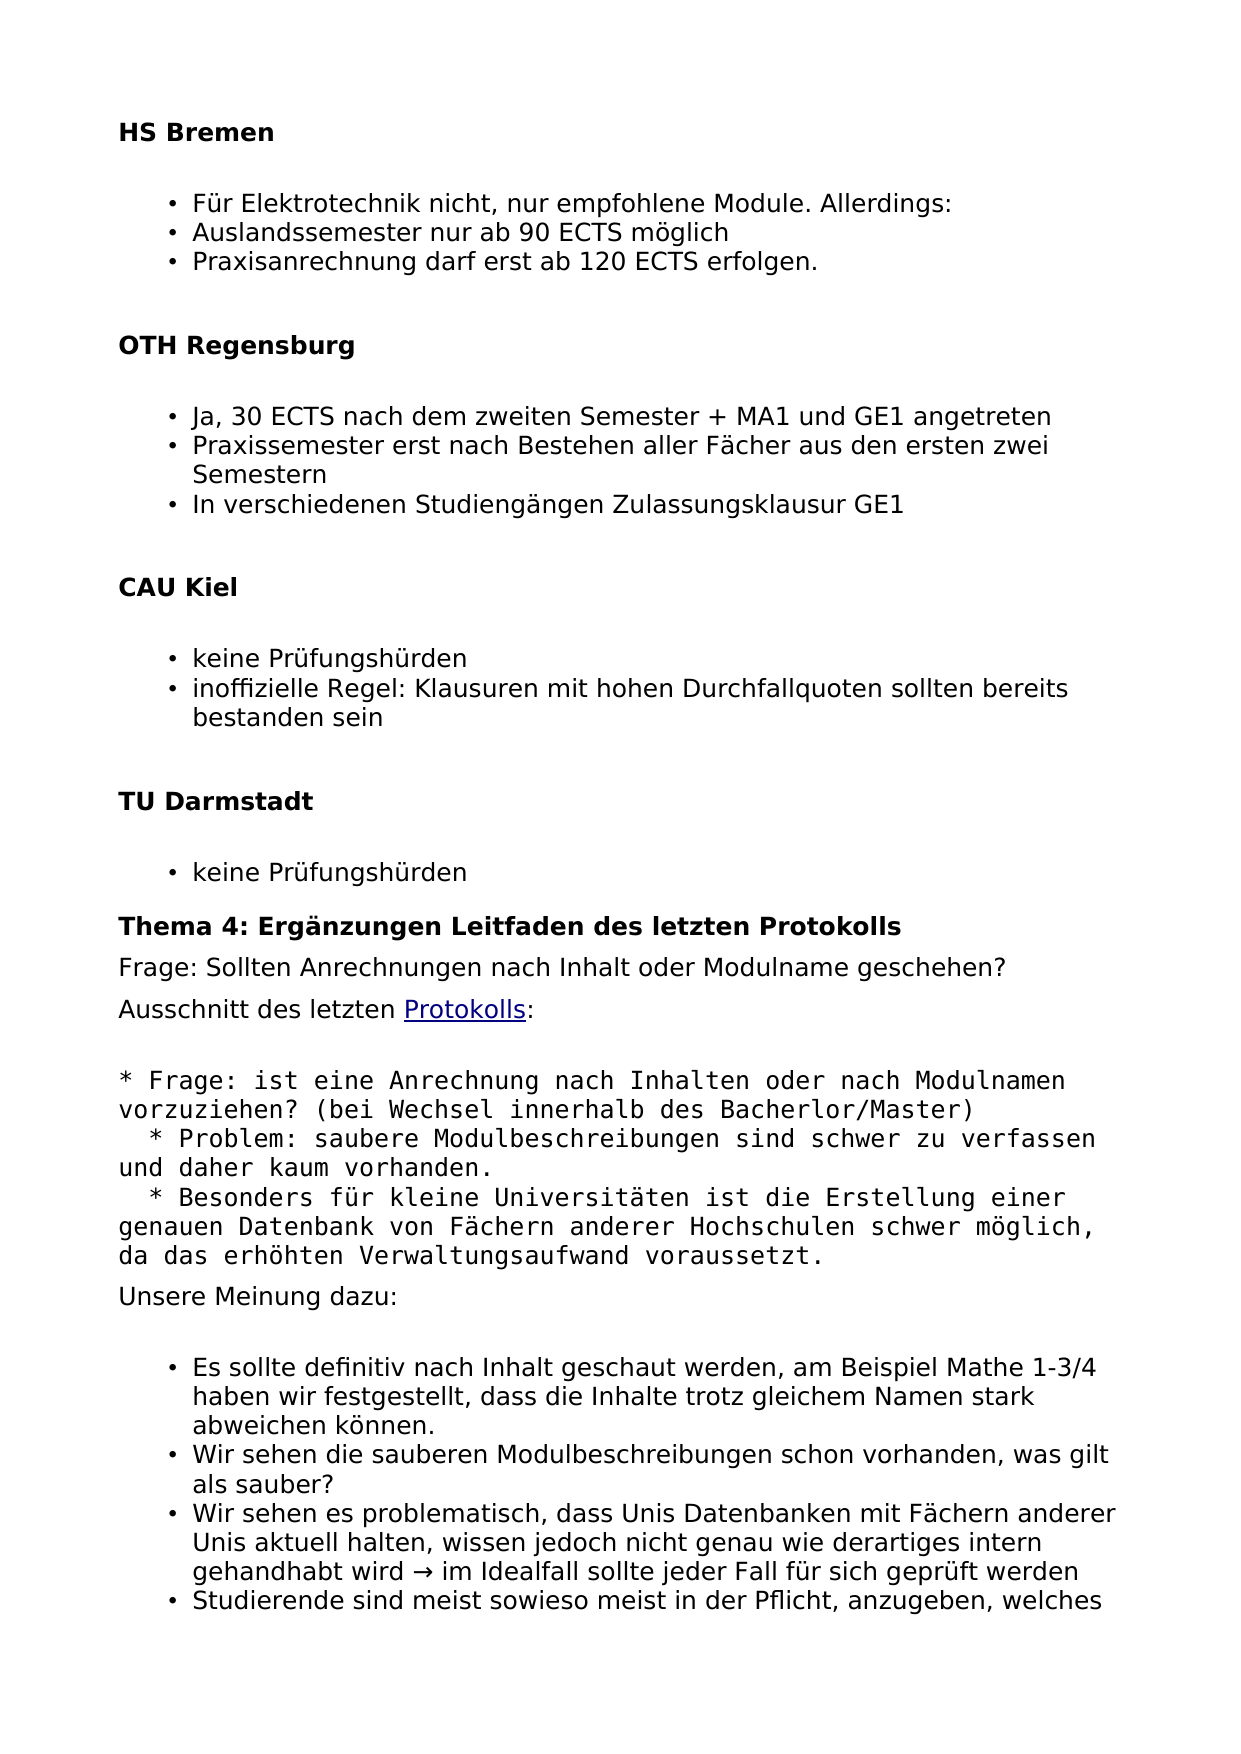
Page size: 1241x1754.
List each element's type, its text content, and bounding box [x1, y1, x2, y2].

list inoffizielle Regel: Klausuren mit hohen Durchfallquoten sollten bereits bestanden sein [177, 674, 1122, 732]
text Unsere Meinung dazu: [118, 1282, 1122, 1311]
text * Frage: ist eine Anrechnung nach Inhalten oder nach Modulnamen vorzuziehen? (bei Wechsel innerhalb des Bacherlor/Master) * Problem: saubere Modulbeschreibungen sind schwer zu verfassen und daher kaum vorhanden. * Besonders für kleine Universitäten ist die Erstellung einer genauen Datenbank von Fächern anderer Hochschulen schwer möglich, da das erhöhten Verwaltungsaufwand voraussetzt. [118, 1037, 1122, 1270]
list In verschiedenen Studiengängen Zulassungsklausur GE1 [177, 490, 1122, 519]
list keine Prüfungshürden [177, 645, 1122, 674]
list Praxissemester erst nach Bestehen aller Fächer aus den ersten zwei Semestern [177, 432, 1122, 490]
subtitle TU Darmstadt [118, 787, 1122, 816]
subtitle Thema 4: Ergänzungen Leitfaden des letzten Protokolls [118, 912, 1122, 941]
list Ja, 30 ECTS nach dem zweiten Semester + MA1 und GE1 angetreten [177, 402, 1122, 432]
subtitle OTH Regensburg [118, 331, 1122, 360]
list Wir sehen es problematisch, dass Unis Datenbanken mit Fächern anderer Unis aktuell halten, wissen jedoch nicht genau wie derartiges intern gehandhabt wird → im Idealfall sollte jeder Fall für sich geprüft werden [177, 1499, 1122, 1587]
subtitle CAU Kiel [118, 573, 1122, 603]
list keine Prüfungshürden [177, 858, 1122, 887]
text Ausschnitt des letzten Protokolls: [118, 995, 1122, 1024]
list Praxisanrechnung darf erst ab 120 ECTS erfolgen. [177, 248, 1122, 277]
list Für Elektrotechnik nicht, nur empfohlene Module. Allerdings: [177, 189, 1122, 218]
list Studierende sind meist sowieso meist in der Pflicht, anzugeben, welches [177, 1587, 1122, 1616]
text Frage: Sollten Anrechnungen nach Inhalt oder Modulname geschehen? [118, 954, 1122, 983]
subtitle HS Bremen [118, 118, 1122, 147]
list Es sollte definitiv nach Inhalt geschaut werden, am Beispiel Mathe 1-3/4 haben wir festgestellt, dass die Inhalte trotz gleichem Namen stark abweichen können. [177, 1353, 1122, 1441]
list Auslandssemester nur ab 90 ECTS möglich [177, 218, 1122, 248]
list Wir sehen die sauberen Modulbeschreibungen schon vorhanden, was gilt als sauber? [177, 1441, 1122, 1499]
